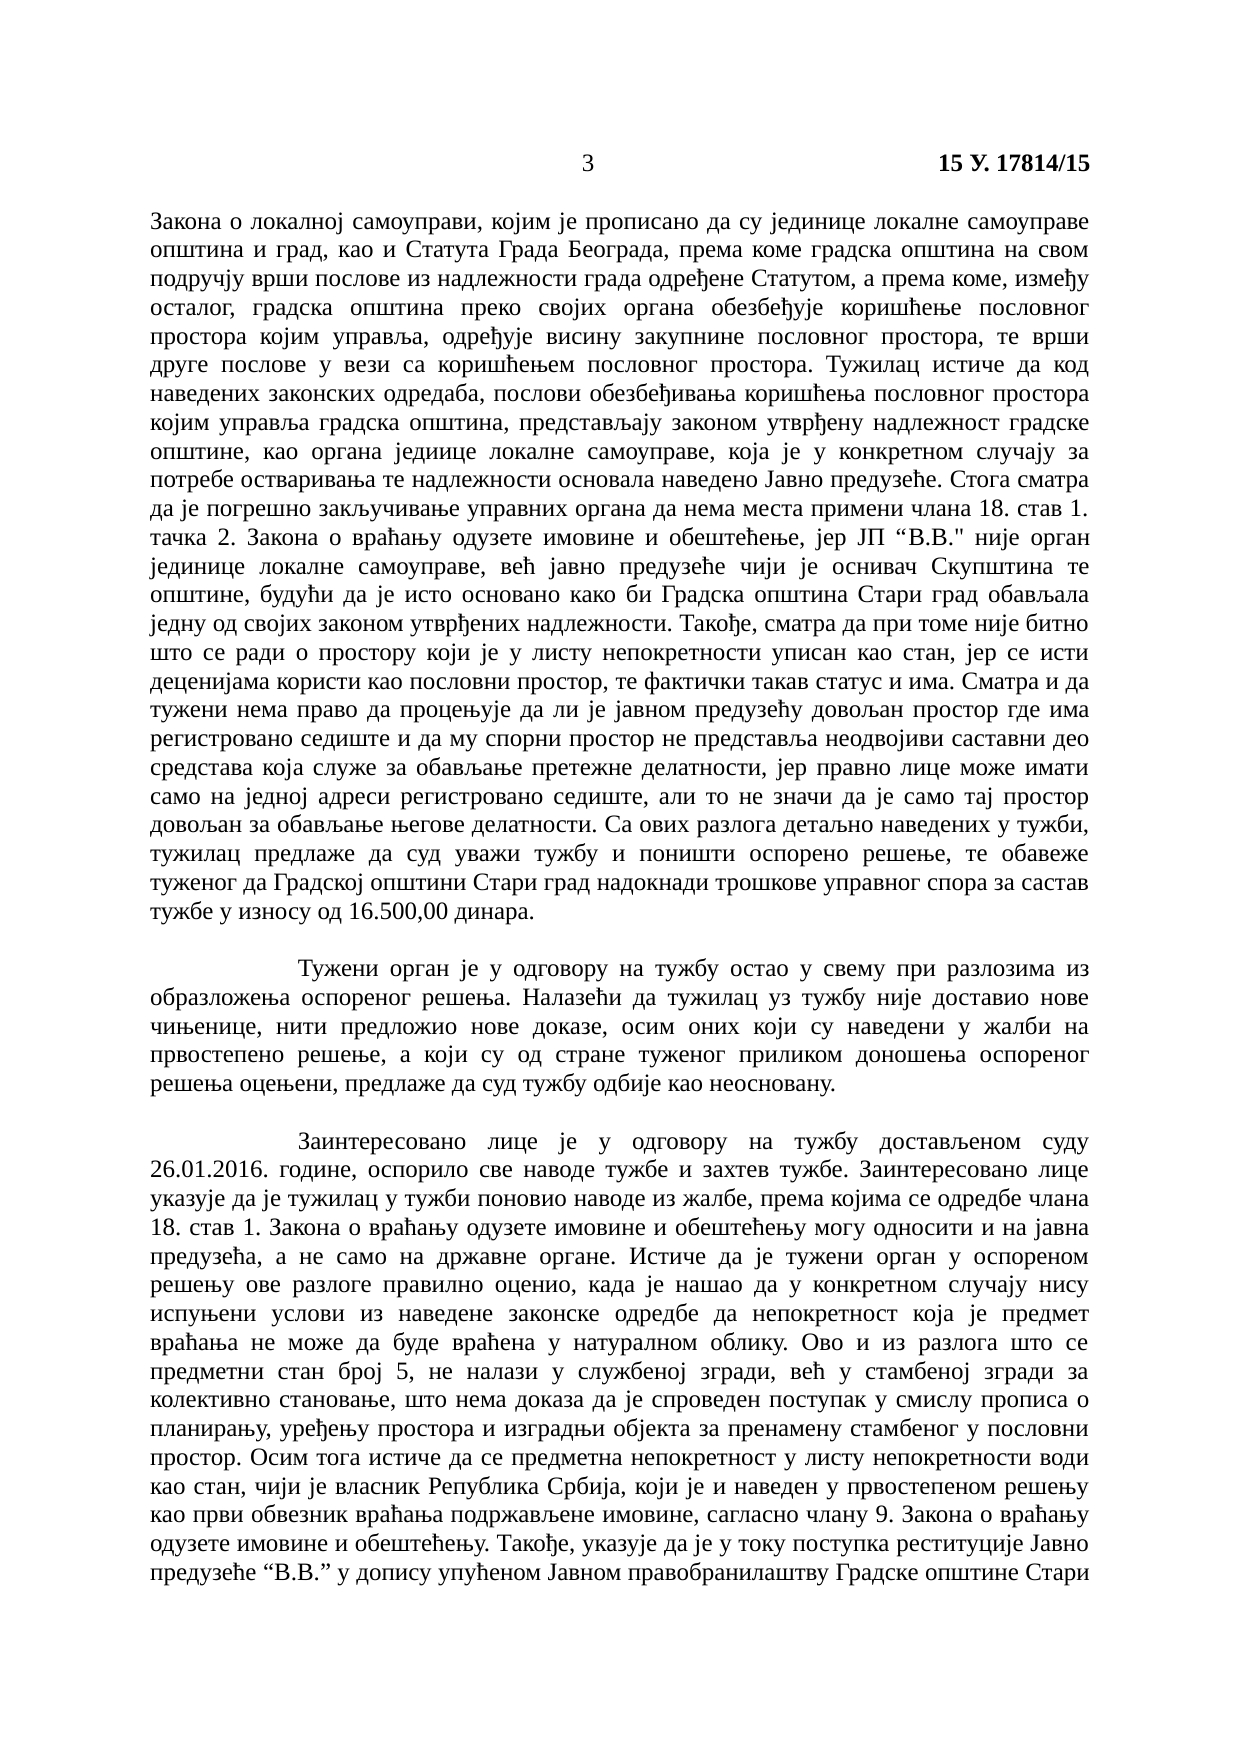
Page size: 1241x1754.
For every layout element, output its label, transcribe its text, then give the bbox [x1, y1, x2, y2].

text Закона о локалној самоуправи, којим је прописано да су јединице локалне самоуправе општина и град, као и Статута Града Београда, према коме градска општина на свом подручју врши послове из надлежности града одређене Статутом, а према коме, између осталог, градска општина преко својих органа обезбеђује коришћење пословног простора којим управља, одређује висину закупнине пословног простора, те врши друге послове у вези са коришћењем пословног простора. Тужилац истиче да код наведених законских одредаба, послови обезбеђивања коришћења пословног простора којим управља градска општина, представљају законом утврђену надлежност градске општине, као органа једиице локалне самоуправе, која је у конкретном случају за потребе остваривања те надлежности основала наведено Јавно предузеће. Стога сматра да је погрешно закључивање управних органа да нема места примени члана 18. став 1. тачка 2. Закона о враћању одузете имовине и обештећење, јер ЈП “В.В." није орган јединице локалне самоуправе, већ јавно предузеће чији је оснивач Скупштина те општине, будући да је исто основано како би Градска општина Стари град обављала једну од својих законом утврђених надлежности. Такође, сматра да при томе није битно што се ради о простору који је у листу непокретности уписан као стан, јер се исти деценијама користи као пословни простор, те фактички такав статус и има. Сматра и да тужени нема право да процењује да ли је јавном предузећу довољан простор где има регистровано седиште и да му спорни простор не представља неодвојиви саставни део средстава која служе за обављање претежне делатности, јер правно лице може имати само на једној адреси регистровано седиште, али то не значи да је само тај простор довољан за обављање његове делатности. Са ових разлога детаљно наведених у тужби, тужилац предлаже да суд уважи тужбу и поништи оспорено решење, те обавеже туженог да Градској општини Стари град надокнади трошкове управног спора за састав тужбе у износу од 16.500,00 динара. [150, 206, 1090, 924]
text Заинтересовано лице је у одговору на тужбу достављеном суду 26.01.2016. године, оспорило све наводе тужбе и захтев тужбе. Заинтересовано лице указује да је тужилац у тужби поновио наводе из жалбе, према којима се одредбе члана 18. став 1. Закона о враћању одузете имовине и обештећењу могу односити и на јавна предузећа, а не само на државне органе. Истиче да је тужени орган у оспореном решењу ове разлоге правилно оценио, када је нашао да у конкретном случају нису испуњени услови из наведене законске одредбе да непокретност која је предмет враћања не може да буде враћена у натуралном облику. Ово и из разлога што се предметни стан број 5, не налази у службеној згради, већ у стамбеној згради за колективно становање, што нема доказа да је спроведен поступак у смислу прописа о планирању, уређењу простора и изградњи објекта за пренамену стамбеног у пословни простор. Осим тога истиче да се предметна непокретност у листу непокретности води као стан, чији је власник Република Србија, који је и наведен у првостепеном решењу као први обвезник враћања подржављене имовине, сагласно члану 9. Закона о враћању одузете имовине и обештећењу. Такође, указује да је у току поступка реституције Јавно предузеће “В.В.” у допису упућеном Јавном правобранилаштву Градске општине Стари [150, 1126, 1090, 1586]
text Тужени орган је у одговору на тужбу остао у свему при разлозима из образложења оспореног решења. Налазећи да тужилац уз тужбу није доставио нове чињенице, нити предложио нове доказе, осим оних који су наведени у жалби на првостепено решење, а који су од стране туженог приликом доношења оспореног решења оцењени, предлаже да суд тужбу одбије као неосновану. [150, 953, 1090, 1097]
